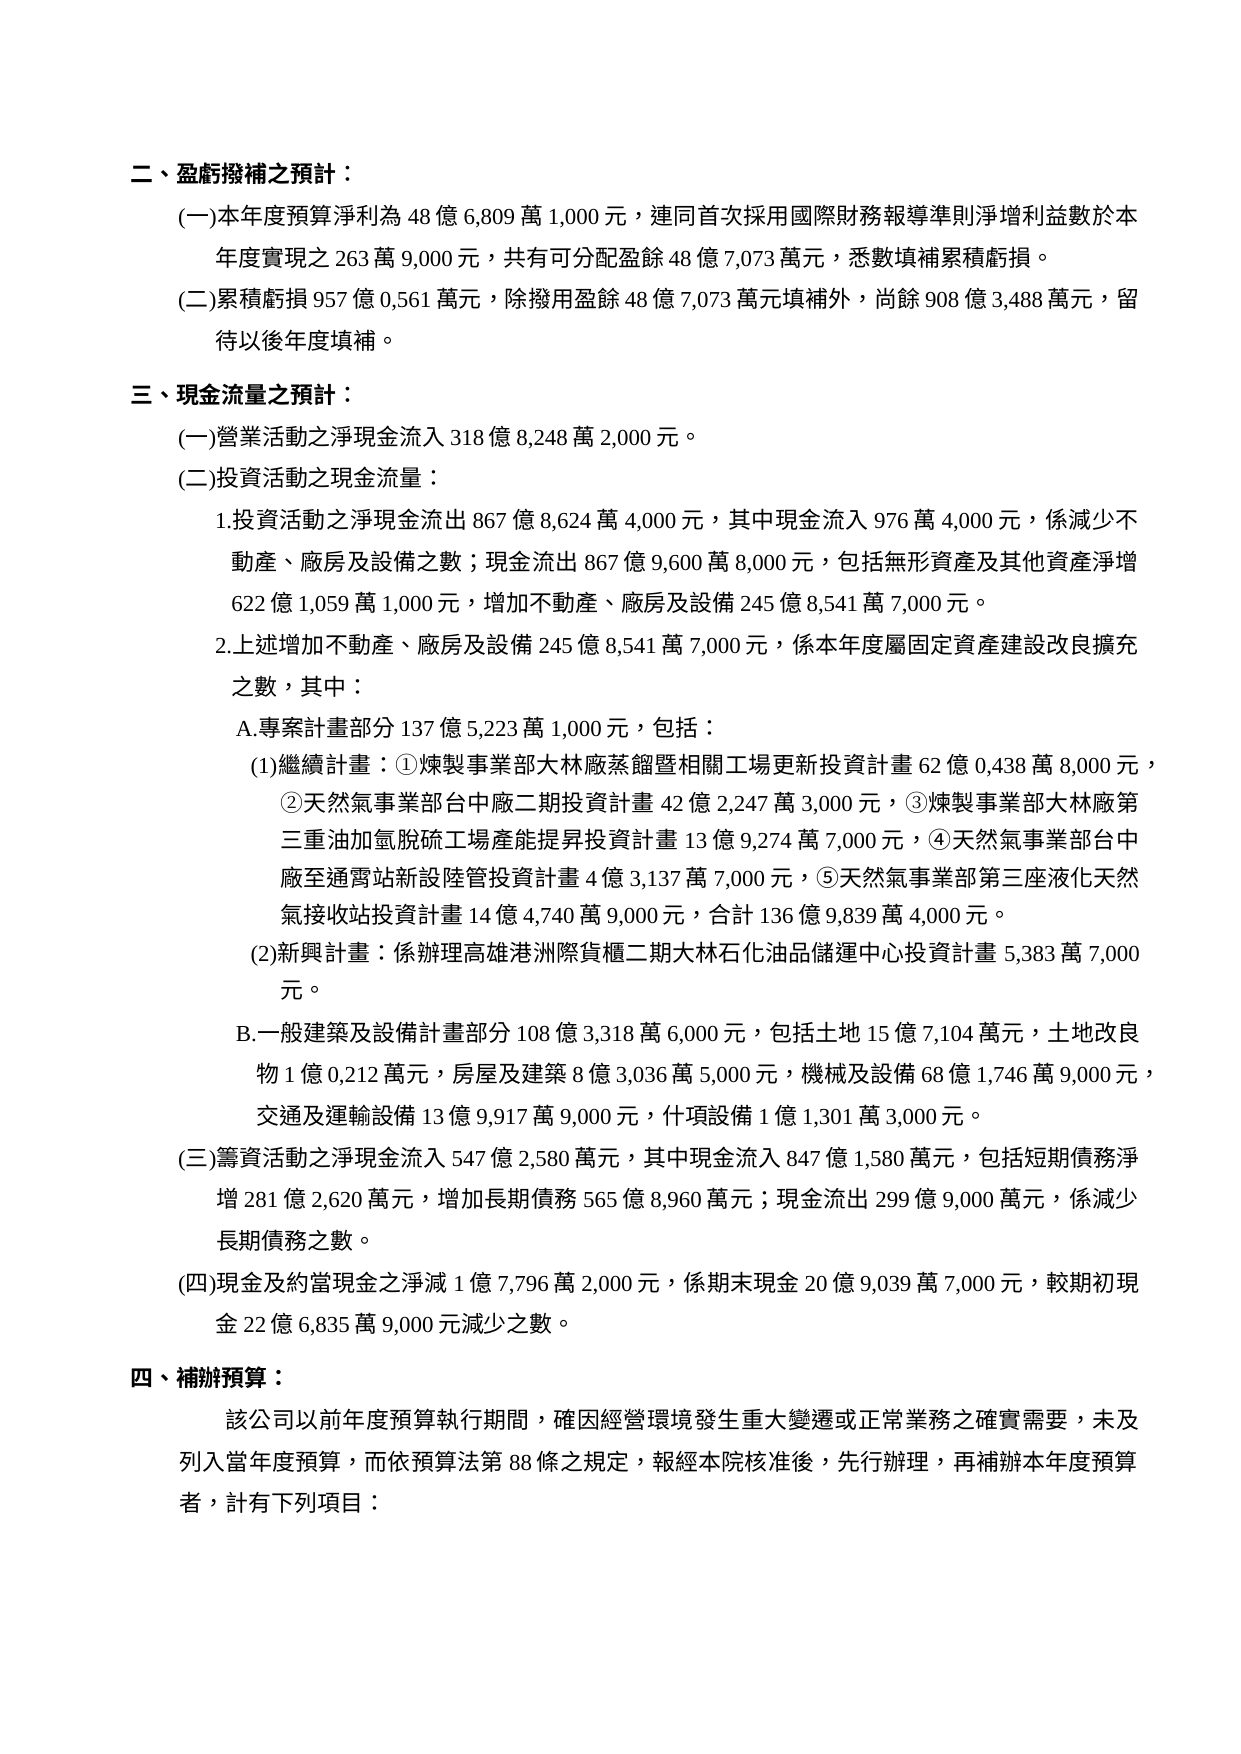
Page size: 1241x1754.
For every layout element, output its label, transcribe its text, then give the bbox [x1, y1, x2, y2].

text (一)營業活動之淨現金流入318億8,248萬2,000元。 [178, 410, 1140, 452]
text (2)新興計畫：係辦理高雄港洲際貨櫃二期大林石化油品儲運中心投資計畫5,383萬7,000元。 [250, 931, 1140, 1006]
text (三)籌資活動之淨現金流入547億2,580萬元，其中現金流入847億1,580萬元，包括短期債務淨增281億2,620萬元，增加長期債務565億8,960萬元；現金流出299億9,000萬元，係減少長期債務之數。 [178, 1131, 1140, 1256]
subtitle 三、現金流量之預計︰ [130, 368, 1140, 410]
text 1.投資活動之淨現金流出867億8,624萬4,000元，其中現金流入976萬4,000元，係減少不動產、廠房及設備之數；現金流出867億9,600萬8,000元，包括無形資產及其他資產淨增622億1,059萬1,000元，增加不動產、廠房及設備245億8,541萬7,000元。 [215, 493, 1140, 618]
text (四)現金及約當現金之淨減1億7,796萬2,000元，係期末現金20億9,039萬7,000元，較期初現金22億6,835萬9,000元減少之數。 [178, 1256, 1140, 1339]
text B.一般建築及設備計畫部分108億3,318萬6,000元，包括土地15億7,104萬元，土地改良物1億0,212萬元，房屋及建築8億3,036萬5,000元，機械及設備68億1,746萬9,000元，交通及運輸設備13億9,917萬9,000元，什項設備1億1,301萬3,000元。 [236, 1006, 1140, 1131]
text 2.上述增加不動產、廠房及設備245億8,541萬7,000元，係本年度屬固定資產建設改良擴充之數，其中： [215, 618, 1140, 702]
text A.專案計畫部分137億5,223萬1,000元，包括： [236, 702, 1140, 743]
text (1)繼續計畫：①煉製事業部大林廠蒸餾暨相關工場更新投資計畫62億0,438萬8,000元，②天然氣事業部台中廠二期投資計畫42億2,247萬3,000元，③煉製事業部大林廠第三重油加氫脫硫工場產能提昇投資計畫13億9,274萬7,000元，④天然氣事業部台中廠至通霄站新設陸管投資計畫4億3,137萬7,000元，⑤天然氣事業部第三座液化天然氣接收站投資計畫14億4,740萬9,000元，合計136億9,839萬4,000元。 [250, 743, 1140, 931]
text 該公司以前年度預算執行期間，確因經營環境發生重大變遷或正常業務之確實需要，未及列入當年度預算，而依預算法第88條之規定，報經本院核准後，先行辦理，再補辦本年度預算者，計有下列項目： [179, 1393, 1140, 1518]
subtitle 二、盈虧撥補之預計︰ [130, 148, 1140, 189]
text (一)本年度預算淨利為48億6,809萬1,000元，連同首次採用國際財務報導準則淨增利益數於本年度實現之263萬9,000元，共有可分配盈餘48億7,073萬元，悉數填補累積虧損。 [178, 189, 1140, 273]
text (二)累積虧損957億0,561萬元，除撥用盈餘48億7,073萬元填補外，尚餘908億3,488萬元，留待以後年度填補。 [178, 273, 1140, 356]
subtitle 四、補辦預算： [130, 1352, 1140, 1393]
text (二)投資活動之現金流量： [178, 452, 1140, 493]
